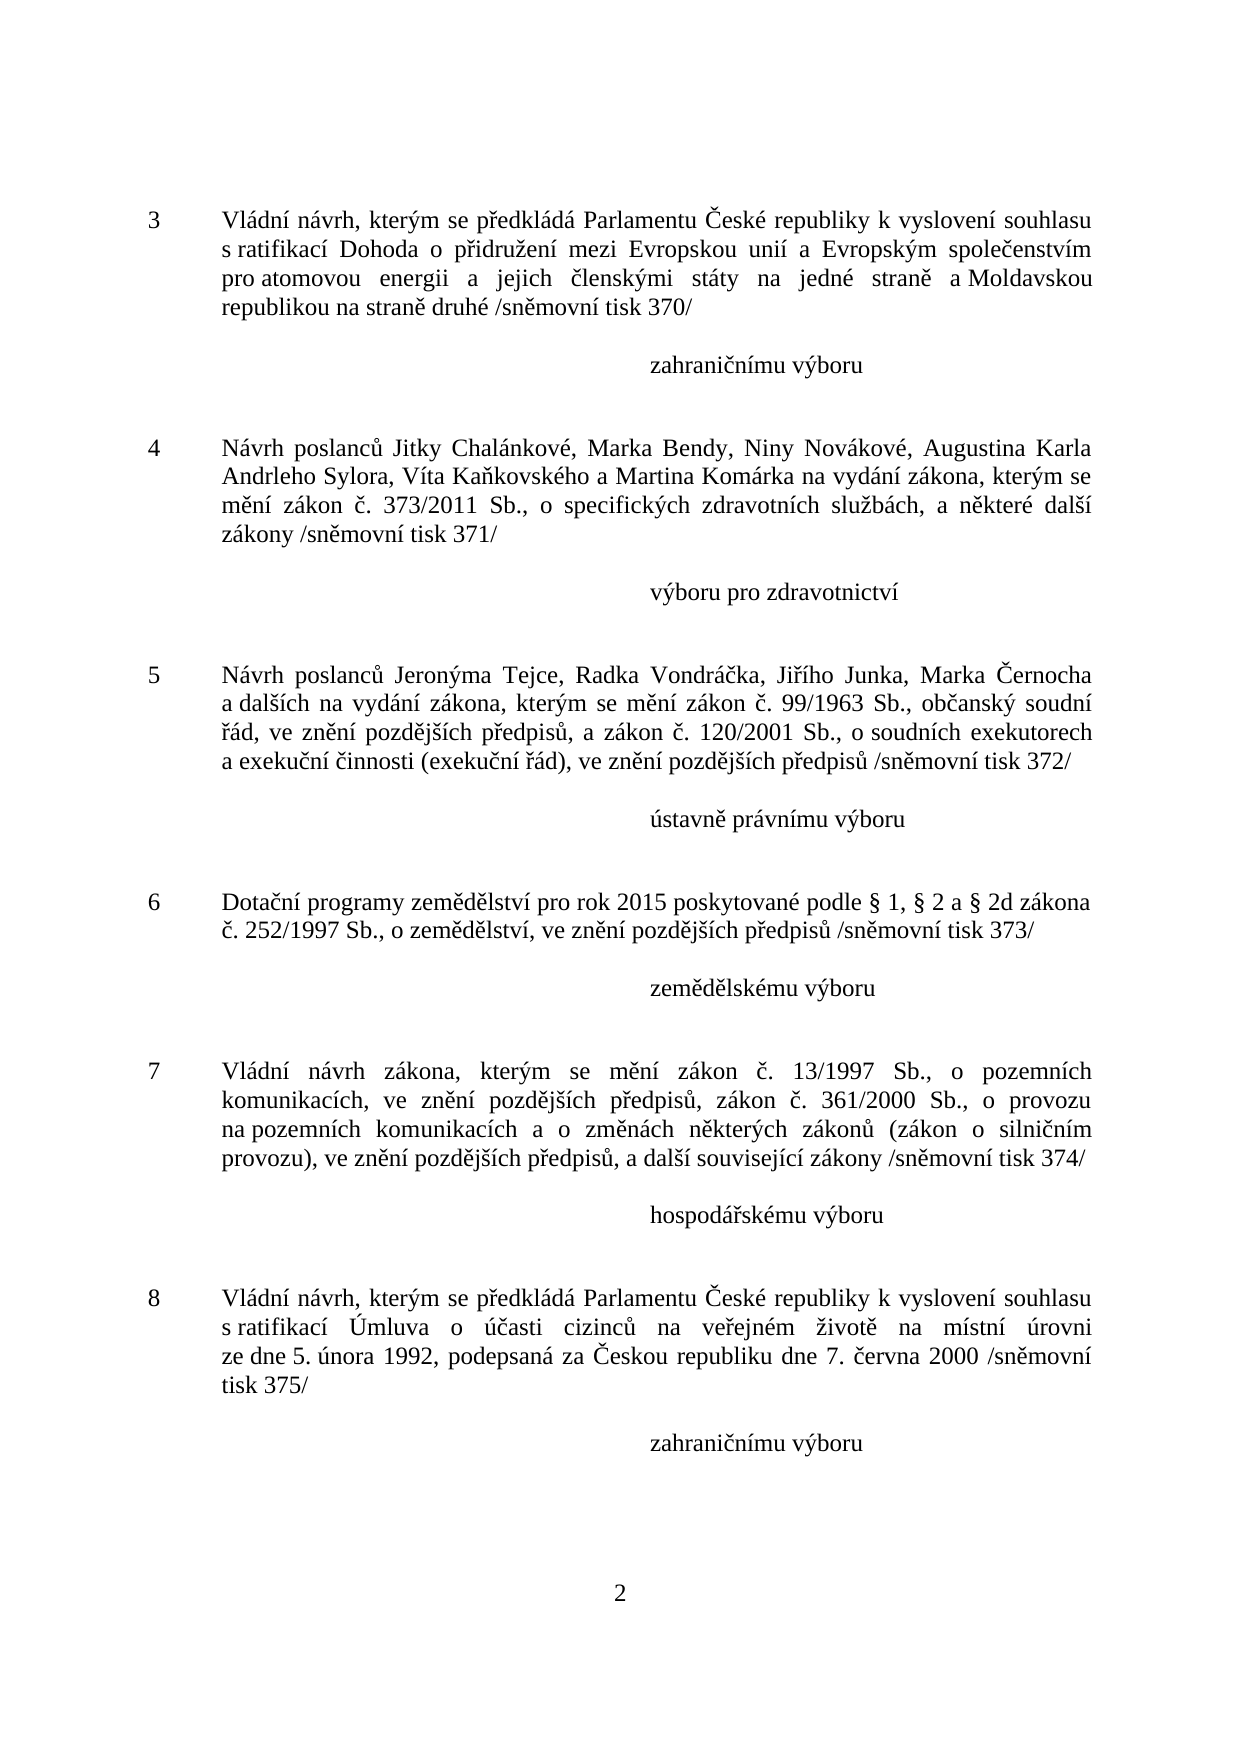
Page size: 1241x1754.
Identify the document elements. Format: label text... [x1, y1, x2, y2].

text hospodářskému výboru [650, 1201, 1093, 1229]
text ústavně právnímu výboru [650, 804, 1093, 833]
list Vládní návrh zákona, kterým se mění zákon č. 13/1997 Sb., o pozemních komunikacích, ve znění pozdějších předpisů, zákon č. 361/2000 Sb., o provozu na pozemních komunikacích a o změnách některých zákonů (zákon o silničním provozu), ve znění pozdějších předpisů, a další související zákony /sněmovní tisk 374/ [148, 1056, 1093, 1171]
list Vládní návrh, kterým se předkládá Parlamentu České republiky k vyslovení souhlasu s ratifikací Dohoda o přidružení mezi Evropskou unií a Evropským společenstvím pro atomovou energii a jejich členskými státy na jedné straně a Moldavskou republikou na straně druhé /sněmovní tisk 370/ [148, 206, 1093, 321]
text zemědělskému výboru [650, 973, 1093, 1002]
list Dotační programy zemědělství pro rok 2015 poskytované podle § 1, § 2 a § 2d zákona č. 252/1997 Sb., o zemědělství, ve znění pozdějších předpisů /sněmovní tisk 373/ [148, 887, 1093, 944]
list Návrh poslanců Jeronýma Tejce, Radka Vondráčka, Jiřího Junka, Marka Černocha a dalších na vydání zákona, kterým se mění zákon č. 99/1963 Sb., občanský soudní řád, ve znění pozdějších předpisů, a zákon č. 120/2001 Sb., o soudních exekutorech a exekuční činnosti (exekuční řád), ve znění pozdějších předpisů /sněmovní tisk 372/ [148, 660, 1093, 775]
text zahraničnímu výboru [650, 350, 1093, 378]
text výboru pro zdravotnictví [650, 577, 1093, 606]
list Návrh poslanců Jitky Chalánkové, Marka Bendy, Niny Novákové, Augustina Karla Andrleho Sylora, Víta Kaňkovského a Martina Komárka na vydání zákona, kterým se mění zákon č. 373/2011 Sb., o specifických zdravotních službách, a některé další zákony /sněmovní tisk 371/ [148, 433, 1093, 548]
text zahraničnímu výboru [650, 1428, 1093, 1456]
list Vládní návrh, kterým se předkládá Parlamentu České republiky k vyslovení souhlasu s ratifikací Úmluva o účasti cizinců na veřejném životě na místní úrovni ze dne 5. února 1992, podepsaná za Českou republiku dne 7. června 2000 /sněmovní tisk 375/ [148, 1283, 1093, 1398]
